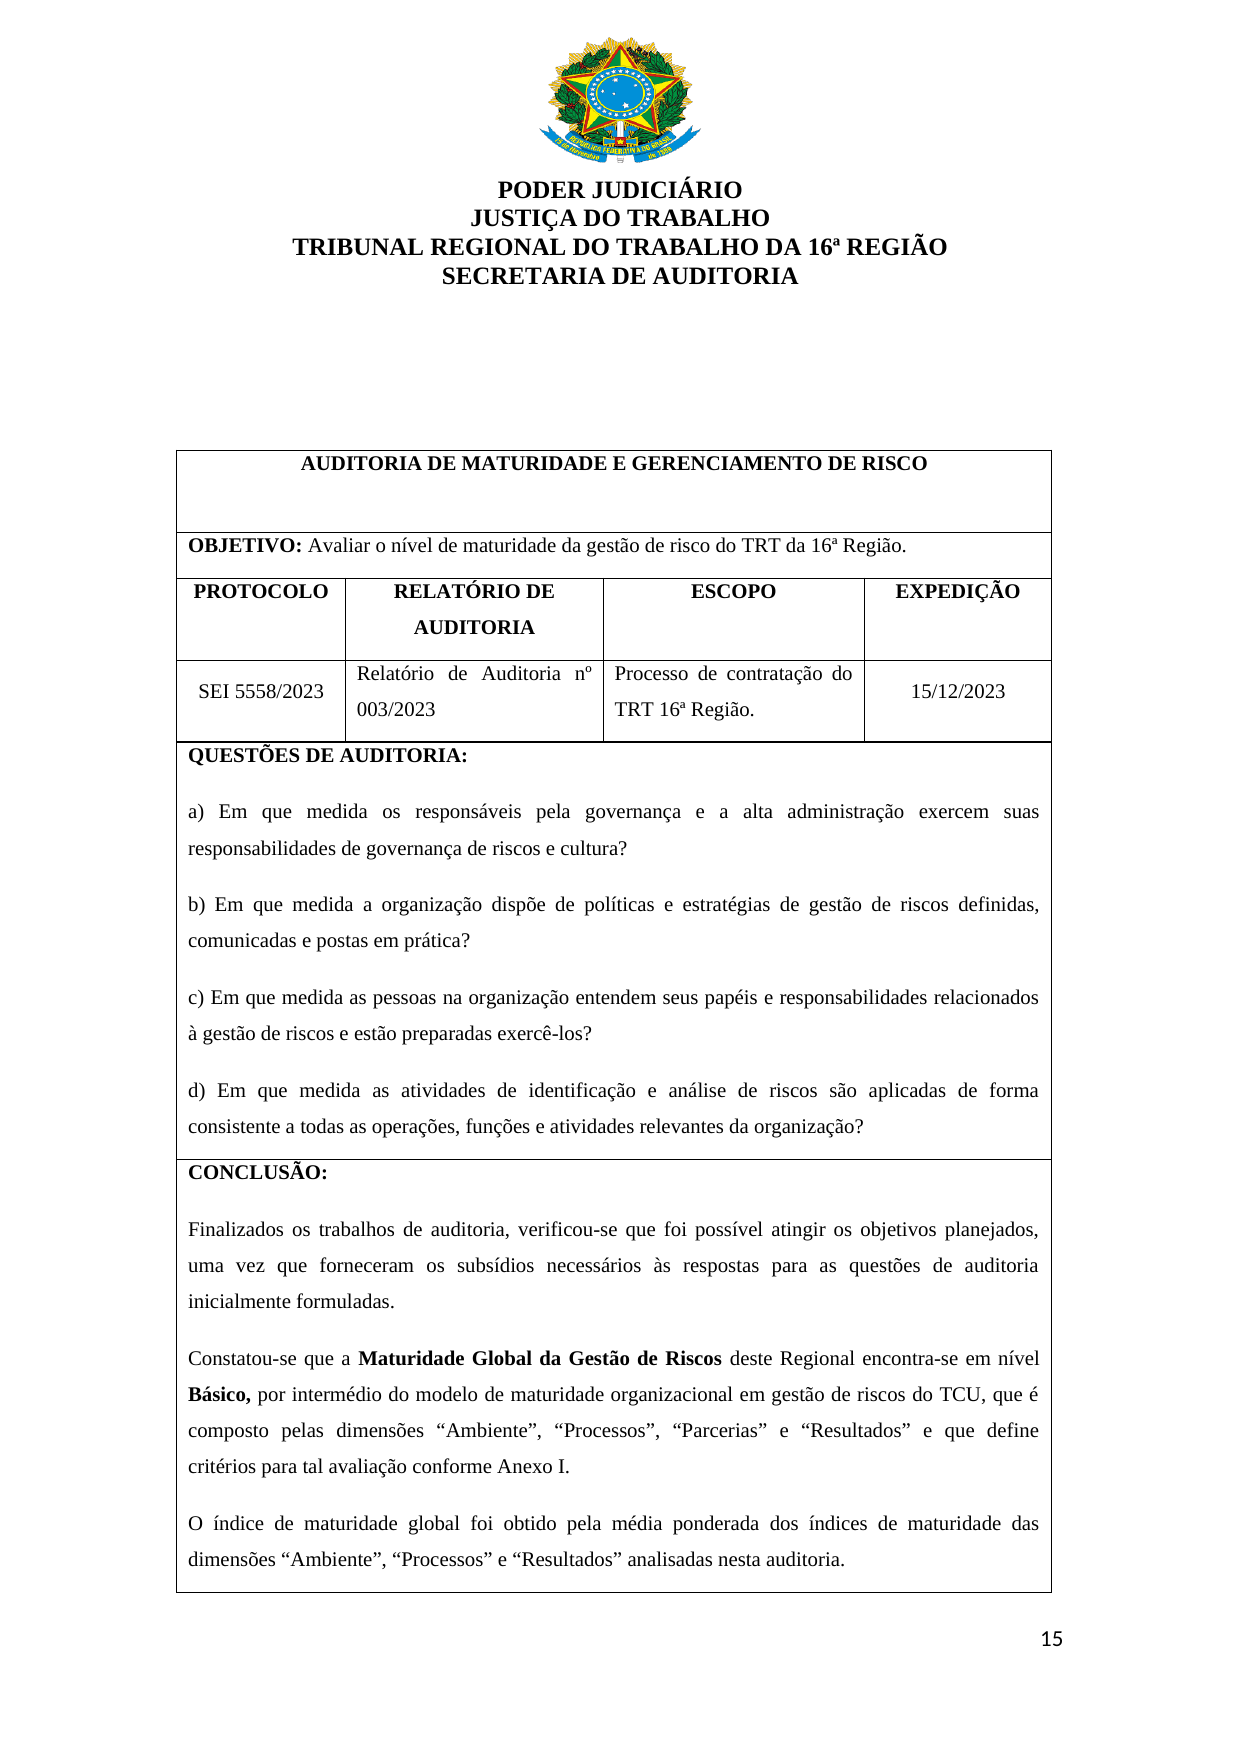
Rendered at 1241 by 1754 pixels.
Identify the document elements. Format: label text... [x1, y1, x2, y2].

table_cell Processo de contratação do TRT 16ª Região. [604, 661, 864, 741]
picture [536, 36, 702, 169]
table_cell Relatório de Auditoria nº 003/2023 [346, 661, 603, 741]
table_cell RELATÓRIO DE AUDITORIA [346, 579, 603, 659]
table_cell SEI 5558/2023 [177, 661, 345, 741]
table_cell QUESTÕES DE AUDITORIA: a) Em que medida os responsáveis pela governança e a alta administração exercem suas responsabilidades de governança de riscos e cultura? b) Em que medida a organização dispõe de políticas e estratégias de gestão de riscos definidas, comunicadas e postas em prática? c) Em que medida as pessoas na organização entendem seus papéis e responsabilidades relacionados à gestão de riscos e estão preparadas exercê-los? d) Em que medida as atividades de identificação e análise de riscos são aplicadas de forma consistente a todas as operações, funções e atividades relevantes da organização? [177, 743, 1051, 1159]
table_cell 15/12/2023 [865, 661, 1051, 741]
table_cell ESCOPO [604, 579, 864, 659]
table_header AUDITORIA DE MATURIDADE E GERENCIAMENTO DE RISCO [177, 451, 1051, 532]
table_cell CONCLUSÃO: Finalizados os trabalhos de auditoria, verificou-se que foi possível atingir os objetivos planejados, uma vez que forneceram os subsídios necessários às respostas para as questões de auditoria inicialmente formuladas. Constatou-se que a Maturidade Global da Gestão de Riscos deste Regional encontra-se em nível Básico, por intermédio do modelo de maturidade organizacional em gestão de riscos do TCU, que é composto pelas dimensões “Ambiente”, “Processos”, “Parcerias” e “Resultados” e que define critérios para tal avaliação conforme Anexo I. O índice de maturidade global foi obtido pela média ponderada dos índices de maturidade das dimensões “Ambiente”, “Processos” e “Resultados” analisadas nesta auditoria. [177, 1160, 1051, 1592]
table_cell EXPEDIÇÃO [865, 579, 1051, 659]
table_cell PROTOCOLO [177, 579, 345, 659]
table_cell OBJETIVO: Avaliar o nível de maturidade da gestão de risco do TRT da 16ª Região. [177, 533, 1051, 577]
